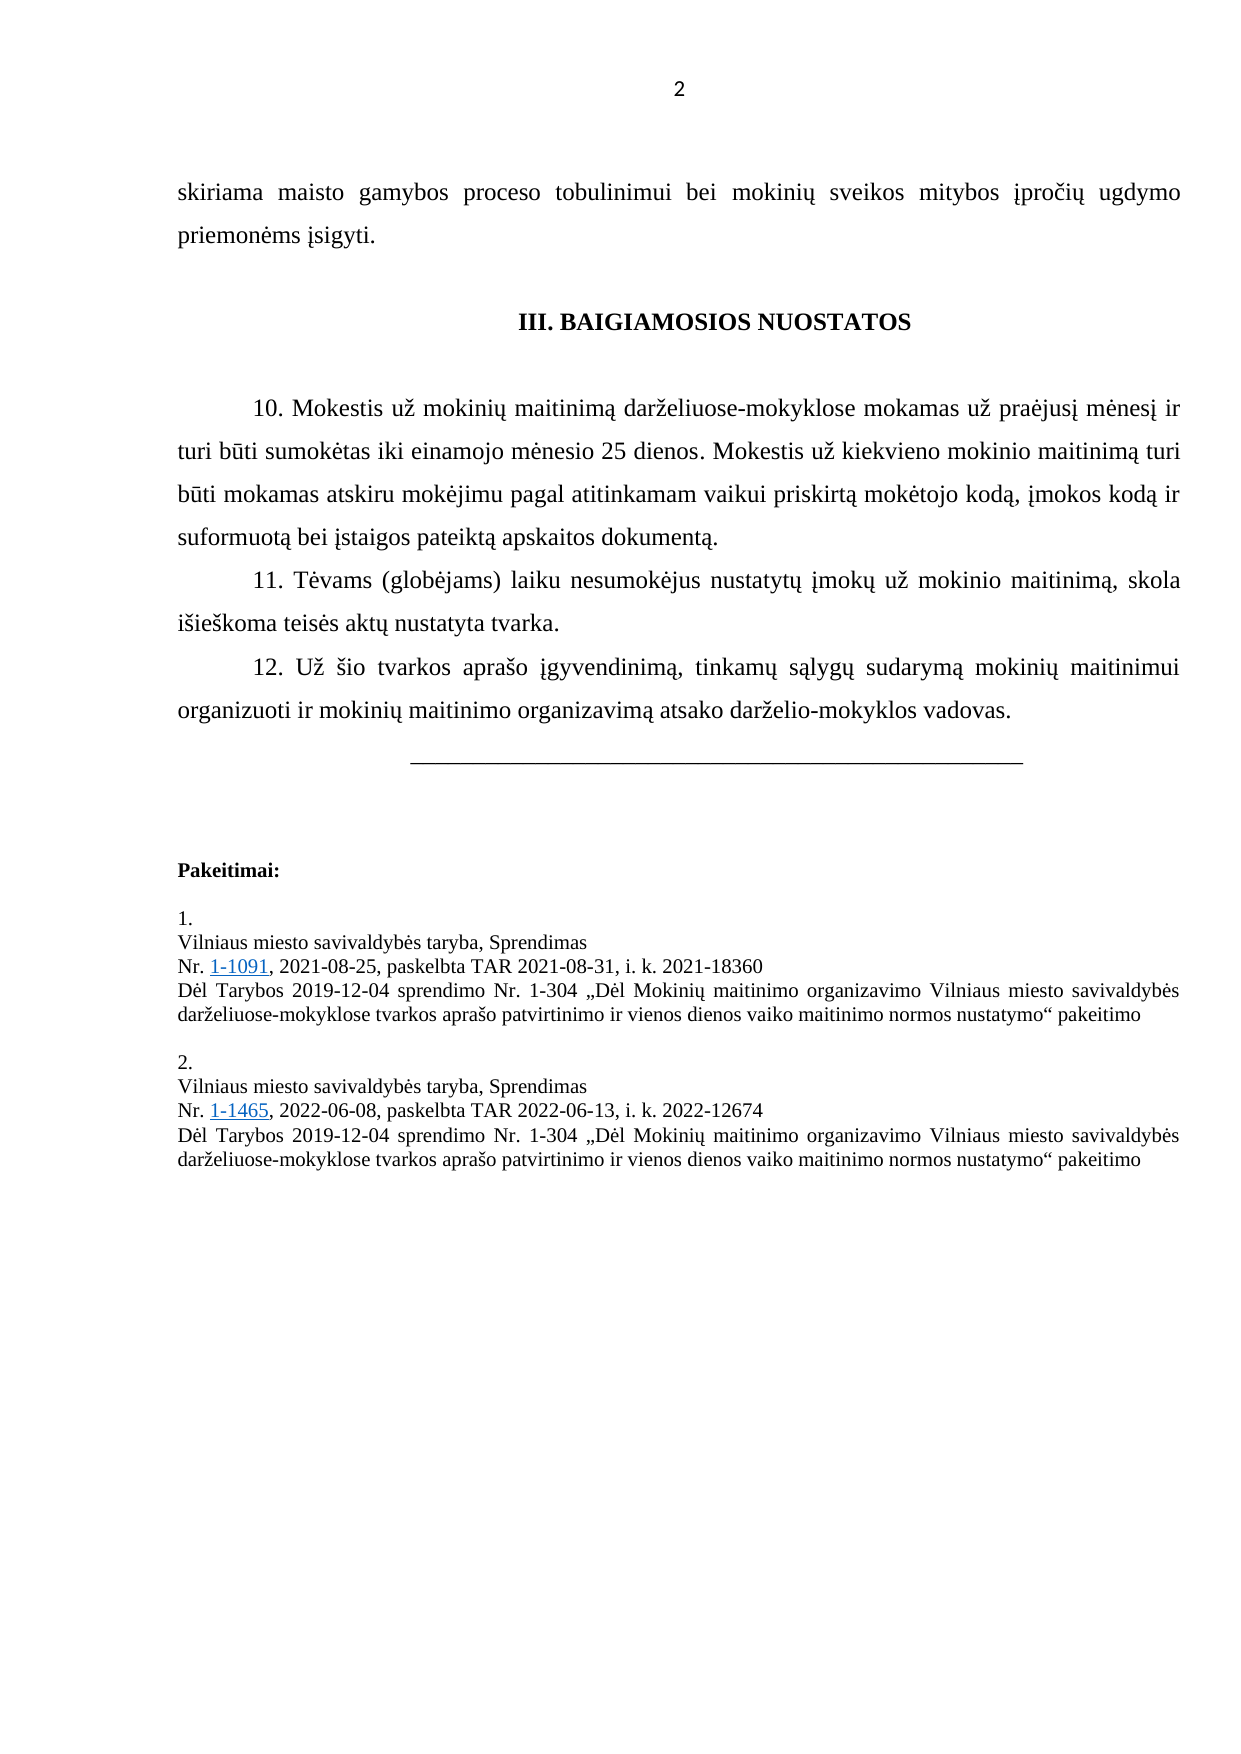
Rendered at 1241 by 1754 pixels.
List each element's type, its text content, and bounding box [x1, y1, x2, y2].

text 11. Tėvams (globėjams) laiku nesumokėjus nustatytų įmokų už mokinio maitinimą, skola išieškoma teisės aktų nustatyta tvarka. [177, 565, 1181, 637]
text 12. Už šio tvarkos aprašo įgyvendinimą, tinkamų sąlygų sudarymą mokinių maitinimui organizuoti ir mokinių maitinimo organizavimą atsako darželio-mokyklos vadovas. [177, 652, 1181, 723]
text 2. [177, 1050, 1181, 1074]
text Nr. 1-1465, 2022-06-08, paskelbta TAR 2022-06-13, i. k. 2022-12674 [177, 1098, 1181, 1122]
text Dėl Tarybos 2019-12-04 sprendimo Nr. 1-304 „Dėl Mokinių maitinimo organizavimo Vilniaus miesto savivaldybės darželiuose-mokyklose tvarkos aprašo patvirtinimo ir vienos dienos vaiko maitinimo normos nustatymo“ pakeitimo [177, 1122, 1181, 1171]
text Dėl Tarybos 2019-12-04 sprendimo Nr. 1-304 „Dėl Mokinių maitinimo organizavimo Vilniaus miesto savivaldybės darželiuose-mokyklose tvarkos aprašo patvirtinimo ir vienos dienos vaiko maitinimo normos nustatymo“ pakeitimo [177, 978, 1181, 1026]
text Nr. 1-1091, 2021-08-25, paskelbta TAR 2021-08-31, i. k. 2021-18360 [177, 954, 1181, 978]
text Vilniaus miesto savivaldybės taryba, Sprendimas [177, 1074, 1181, 1098]
text _________________________________________________ [177, 738, 1181, 767]
text 10. Mokestis už mokinių maitinimą darželiuose-mokyklose mokamas už praėjusį mėnesį ir turi būti sumokėtas iki einamojo mėnesio 25 dienos. Mokestis už kiekvieno mokinio maitinimą turi būti mokamas atskiru mokėjimu pagal atitinkamam vaikui priskirtą mokėtojo kodą, įmokos kodą ir suformuotą bei įstaigos pateiktą apskaitos dokumentą. [177, 393, 1181, 551]
text III. BAIGIAMOSIOS NUOSTATOS [177, 307, 1181, 335]
text 1. [177, 906, 1181, 930]
text skiriama maisto gamybos proceso tobulinimui bei mokinių sveikos mitybos įpročių ugdymo priemonėms įsigyti. [177, 177, 1181, 249]
text Pakeitimai: [177, 858, 1181, 882]
text Vilniaus miesto savivaldybės taryba, Sprendimas [177, 930, 1181, 954]
